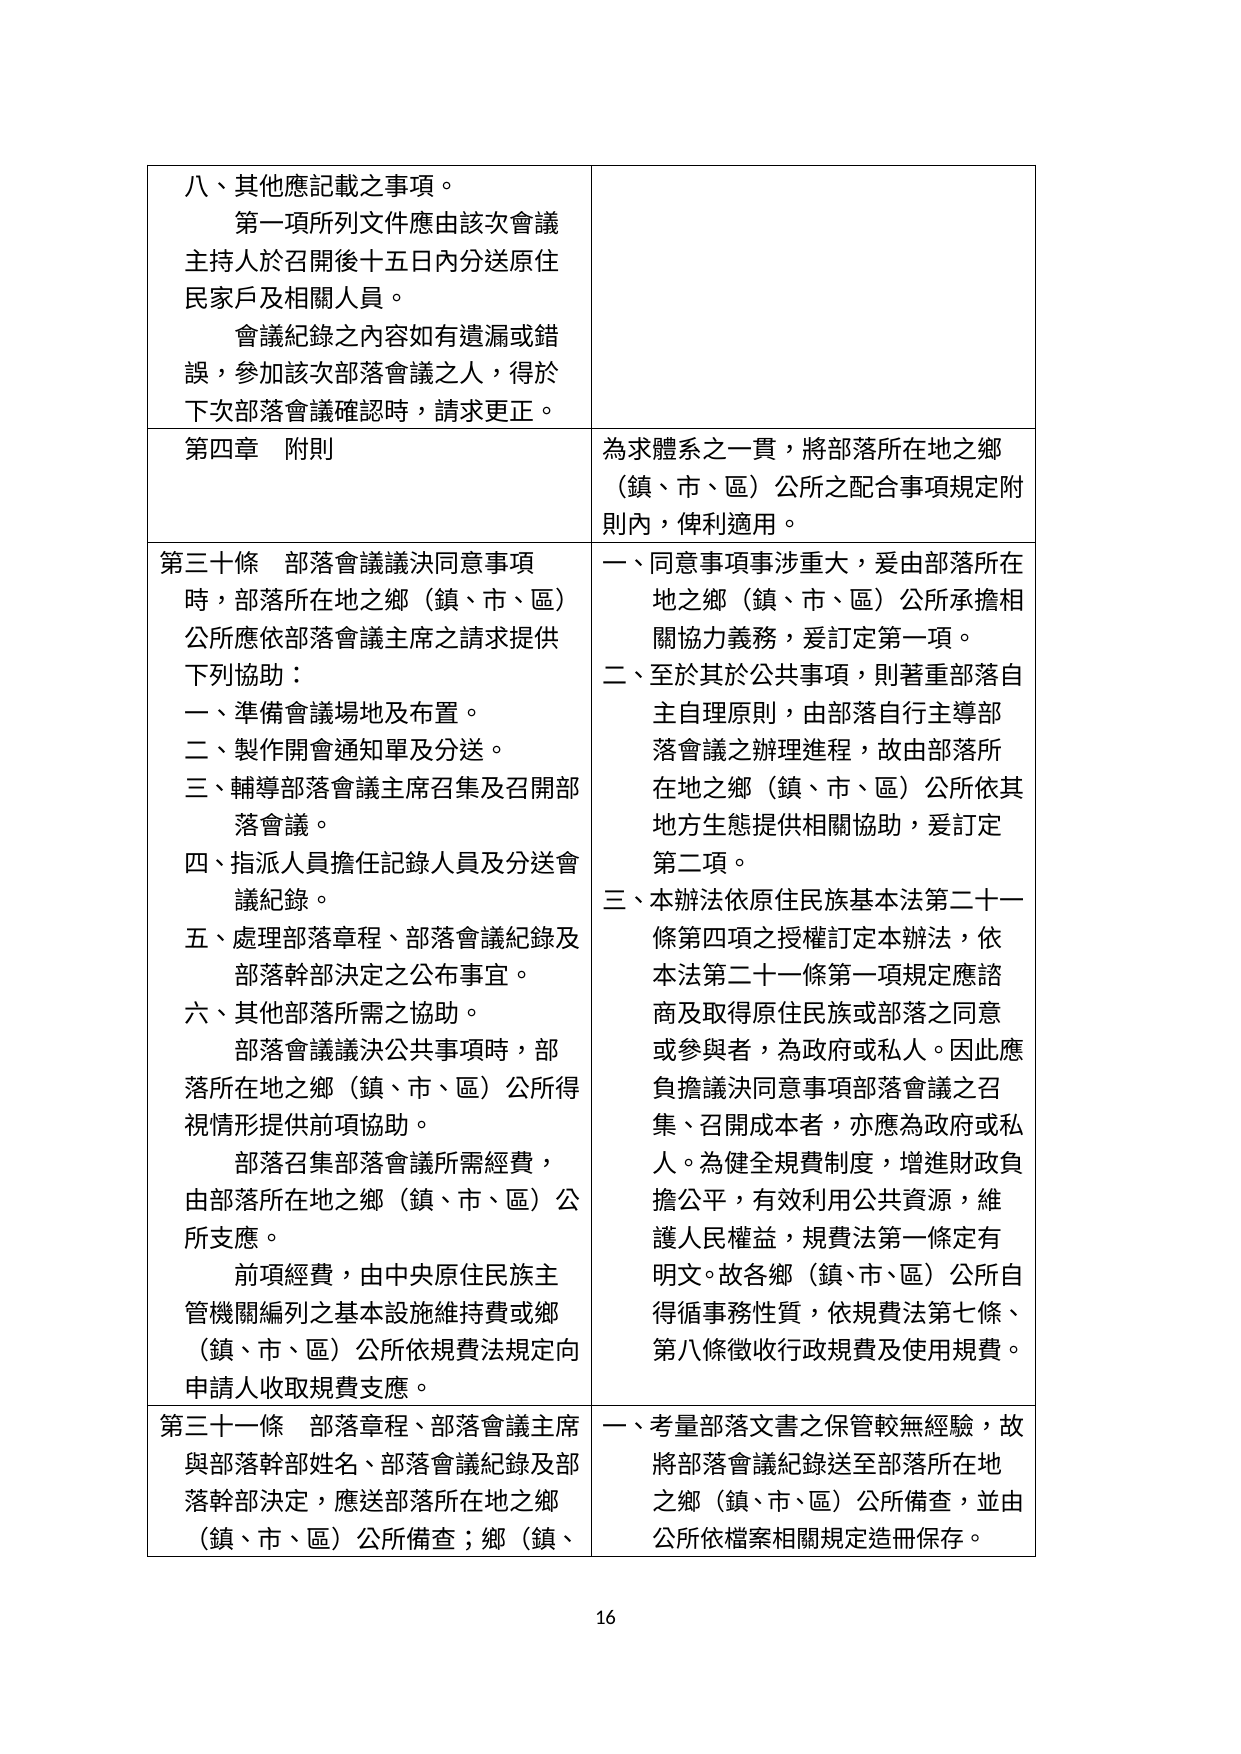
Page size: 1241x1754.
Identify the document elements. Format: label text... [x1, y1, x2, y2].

table_cell 第四章 附則 [148, 429, 591, 542]
table_cell [592, 166, 1035, 428]
table_cell 為求體系之一貫，將部落所在地之鄉（鎮、市、區）公所之配合事項規定附則內，俾利適用。 [592, 429, 1035, 542]
table_cell 第三十一條 部落章程、部落會議主席與部落幹部姓名、部落會議紀錄及部落幹部決定，應送部落所在地之鄉（鎮、市、區）公所備查；鄉（鎮、 [148, 1406, 591, 1556]
table_cell 第三十條 部落會議議決同意事項時，部落所在地之鄉（鎮、市、區）公所應依部落會議主席之請求提供下列協助： 一、準備會議場地及布置。 二、製作開會通知單及分送。 三、輔導部落會議主席召集及召開部落會議。 四、指派人員擔任記錄人員及分送會議紀錄。 五、處理部落章程、部落會議紀錄及部落幹部決定之公布事宜。 六、其他部落所需之協助。 部落會議議決公共事項時，部落所在地之鄉（鎮、市、區）公所得視情形提供前項協助。 部落召集部落會議所需經費，由部落所在地之鄉（鎮、市、區）公所支應。 前項經費，由中央原住民族主管機關編列之基本設施維持費或鄉（鎮、市、區）公所依規費法規定向申請人收取規費支應。 [148, 543, 591, 1405]
table_cell 一、同意事項事涉重大，爰由部落所在地之鄉（鎮、市、區）公所承擔相關協力義務，爰訂定第一項。 二、至於其於公共事項，則著重部落自主自理原則，由部落自行主導部落會議之辦理進程，故由部落所在地之鄉（鎮、市、區）公所依其地方生態提供相關協助，爰訂定第二項。 三、本辦法依原住民族基本法第二十一條第四項之授權訂定本辦法，依本法第二十一條第一項規定應諮商及取得原住民族或部落之同意或參與者，為政府或私人。因此應負擔議決同意事項部落會議之召集、召開成本者，亦應為政府或私人。為健全規費制度，增進財政負擔公平，有效利用公共資源，維護人民權益，規費法第一條定有明文。故各鄉（鎮、市、區）公所自得循事務性質，依規費法第七條、第八條徵收行政規費及使用規費。 [592, 543, 1035, 1405]
table_cell 一、考量部落文書之保管較無經驗，故將部落會議紀錄送至部落所在地之鄉（鎮、市、區）公所備查，並由公所依檔案相關規定造冊保存。 [592, 1406, 1035, 1556]
table_cell 八、其他應記載之事項。 第一項所列文件應由該次會議主持人於召開後十五日內分送原住民家戶及相關人員。 會議紀錄之內容如有遺漏或錯誤，參加該次部落會議之人，得於下次部落會議確認時，請求更正。 [148, 166, 591, 428]
